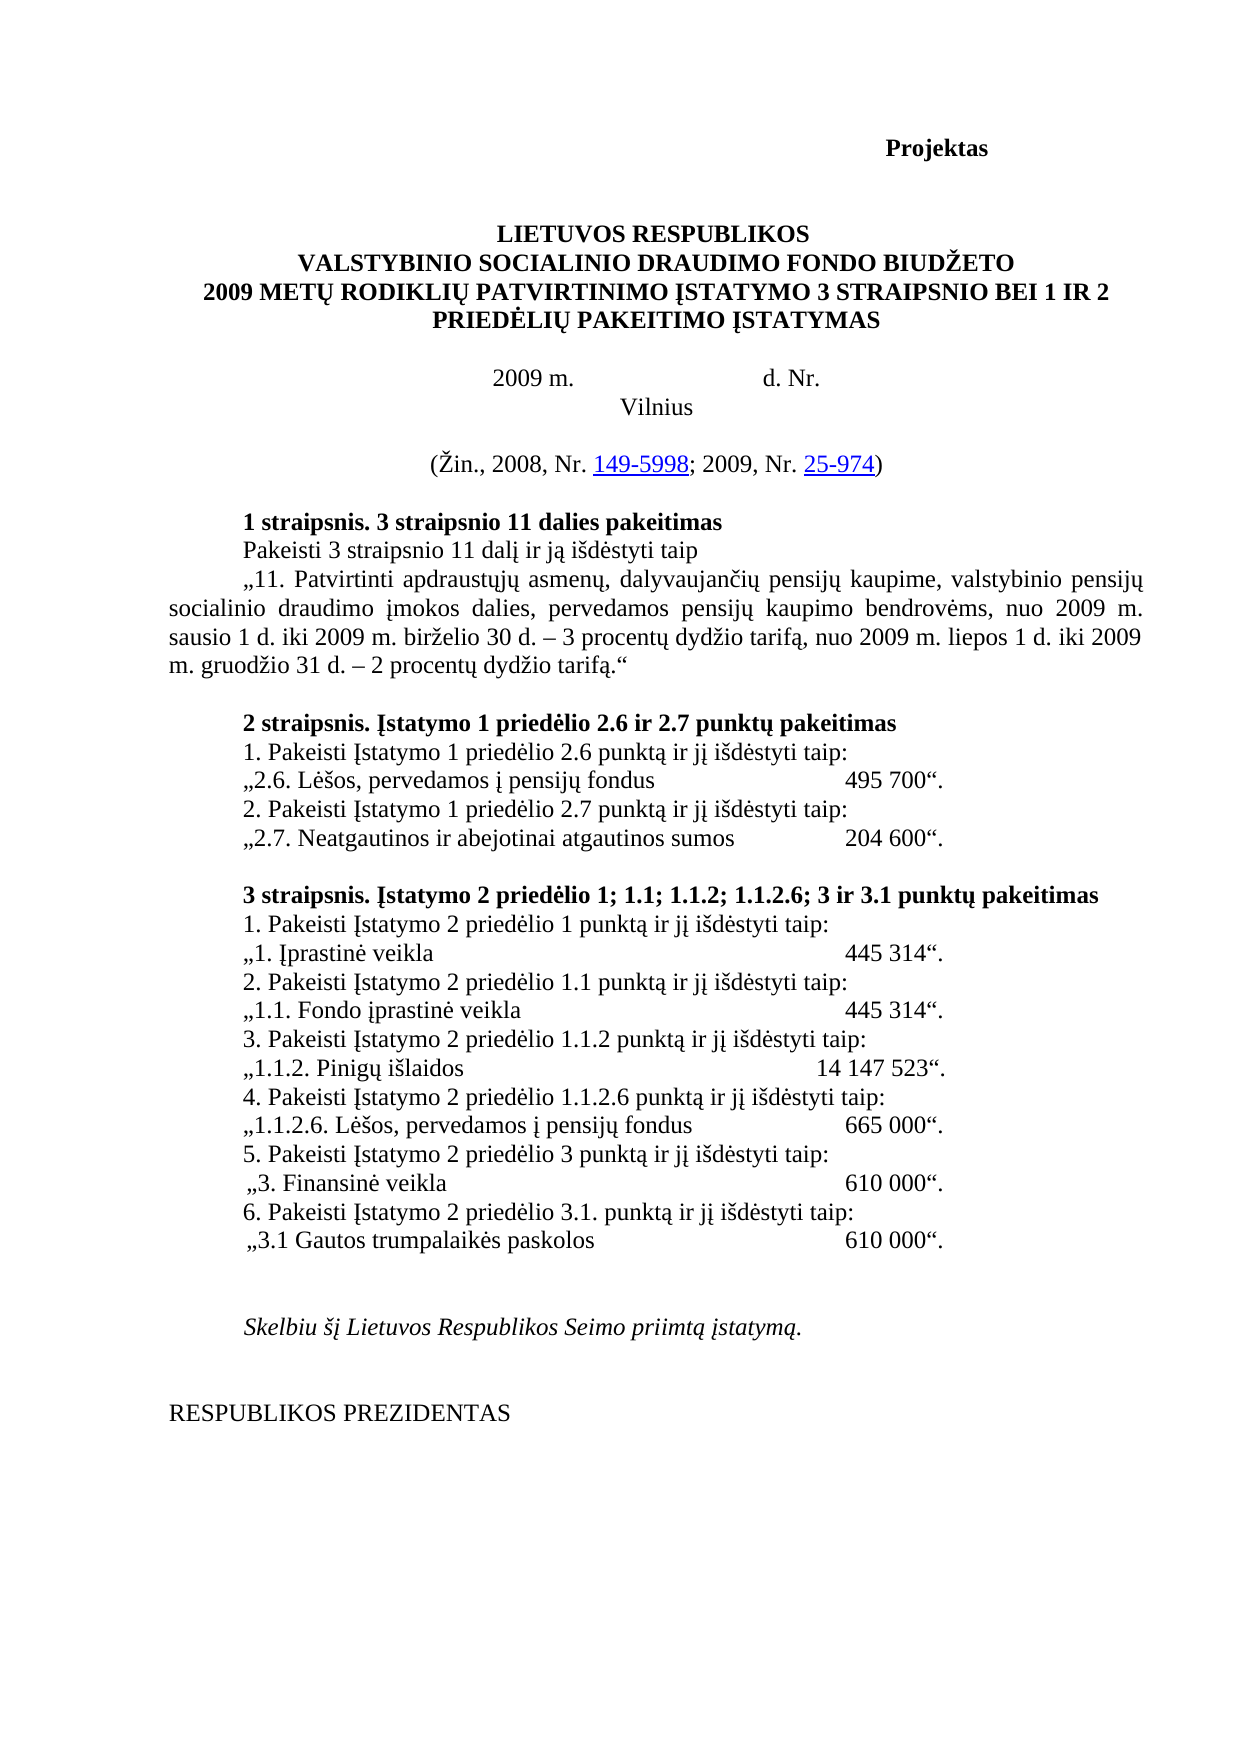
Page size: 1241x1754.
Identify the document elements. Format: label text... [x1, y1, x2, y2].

text „2.6. Lėšos, pervedamos į pensijų fondus 495 700“. [169, 765, 1144, 794]
table_header Projektas [874, 133, 1166, 190]
text 2009 m. d. Nr. [169, 363, 1144, 392]
text 5. Pakeisti Įstatymo 2 priedėlio 3 punktą ir jį išdėstyti taip: [169, 1139, 1144, 1168]
text „1.1.2.6. Lėšos, pervedamos į pensijų fondus 665 000“. [169, 1110, 1144, 1139]
text 3. Pakeisti Įstatymo 2 priedėlio 1.1.2 punktą ir jį išdėstyti taip: [169, 1024, 1144, 1053]
text „1.1.2. Pinigų išlaidos 14 147 523“. [169, 1053, 1144, 1082]
text „11. Patvirtinti apdraustųjų asmenų, dalyvaujančių pensijų kaupime, valstybinio pensijų socialinio draudimo įmokos dalies, pervedamos pensijų kaupimo bendrovėms, nuo 2009 m. sausio 1 d. iki 2009 m. birželio 30 d. – 3 procentų dydžio tarifą, nuo 2009 m. liepos 1 d. iki 2009 m. gruodžio 31 d. – 2 procentų dydžio tarifą.“ [169, 564, 1144, 679]
text „1.1. Fondo įprastinė veikla 445 314“. [169, 995, 1144, 1024]
text „1. Įprastinė veikla 445 314“. [169, 938, 1144, 967]
text „3. Finansinė veikla 610 000“. [169, 1168, 1144, 1197]
text 2009 METŲ RODIKLIŲ PATVIRTINIMO ĮSTATYMO 3 STRAIPSNIO BEI 1 IR 2 PRIEDĖLIŲ PAKEITIMO ĮSTATYMAS [169, 277, 1144, 334]
text 1 straipsnis. 3 straipsnio 11 dalies pakeitimas [169, 507, 1144, 535]
text „2.7. Neatgautinos ir abejotinai atgautinos sumos 204 600“. [169, 823, 1144, 852]
text 1. Pakeisti Įstatymo 2 priedėlio 1 punktą ir jį išdėstyti taip: [169, 909, 1144, 938]
text LIETUVOS RESPUBLIKOS [169, 219, 1144, 248]
text 1. Pakeisti Įstatymo 1 priedėlio 2.6 punktą ir jį išdėstyti taip: [169, 737, 1144, 765]
text 2. Pakeisti Įstatymo 1 priedėlio 2.7 punktą ir jį išdėstyti taip: [169, 794, 1144, 823]
text 4. Pakeisti Įstatymo 2 priedėlio 1.1.2.6 punktą ir jį išdėstyti taip: [169, 1082, 1144, 1110]
text 3 straipsnis. Įstatymo 2 priedėlio 1; 1.1; 1.1.2; 1.1.2.6; 3 ir 3.1 punktų pakeitimas [169, 880, 1144, 909]
text „3.1 Gautos trumpalaikės paskolos 610 000“. [169, 1225, 1144, 1254]
text 2. Pakeisti Įstatymo 2 priedėlio 1.1 punktą ir jį išdėstyti taip: [169, 967, 1144, 995]
table_header [169, 133, 874, 190]
text Vilnius [169, 392, 1144, 420]
text RESPUBLIKOS PREZIDENTAS [169, 1398, 1144, 1427]
text 2 straipsnis. Įstatymo 1 priedėlio 2.6 ir 2.7 punktų pakeitimas [169, 708, 1144, 737]
text Pakeisti 3 straipsnio 11 dalį ir ją išdėstyti taip [169, 535, 1144, 564]
text 6. Pakeisti Įstatymo 2 priedėlio 3.1. punktą ir jį išdėstyti taip: [169, 1197, 1144, 1225]
text VALSTYBINIO SOCIALINIO DRAUDIMO FONDO BIUDŽETO [169, 248, 1144, 277]
text Skelbiu šį Lietuvos Respublikos Seimo priimtą įstatymą. [244, 1312, 1144, 1340]
text (Žin., 2008, Nr. 149-5998; 2009, Nr. 25-974) [169, 449, 1144, 478]
